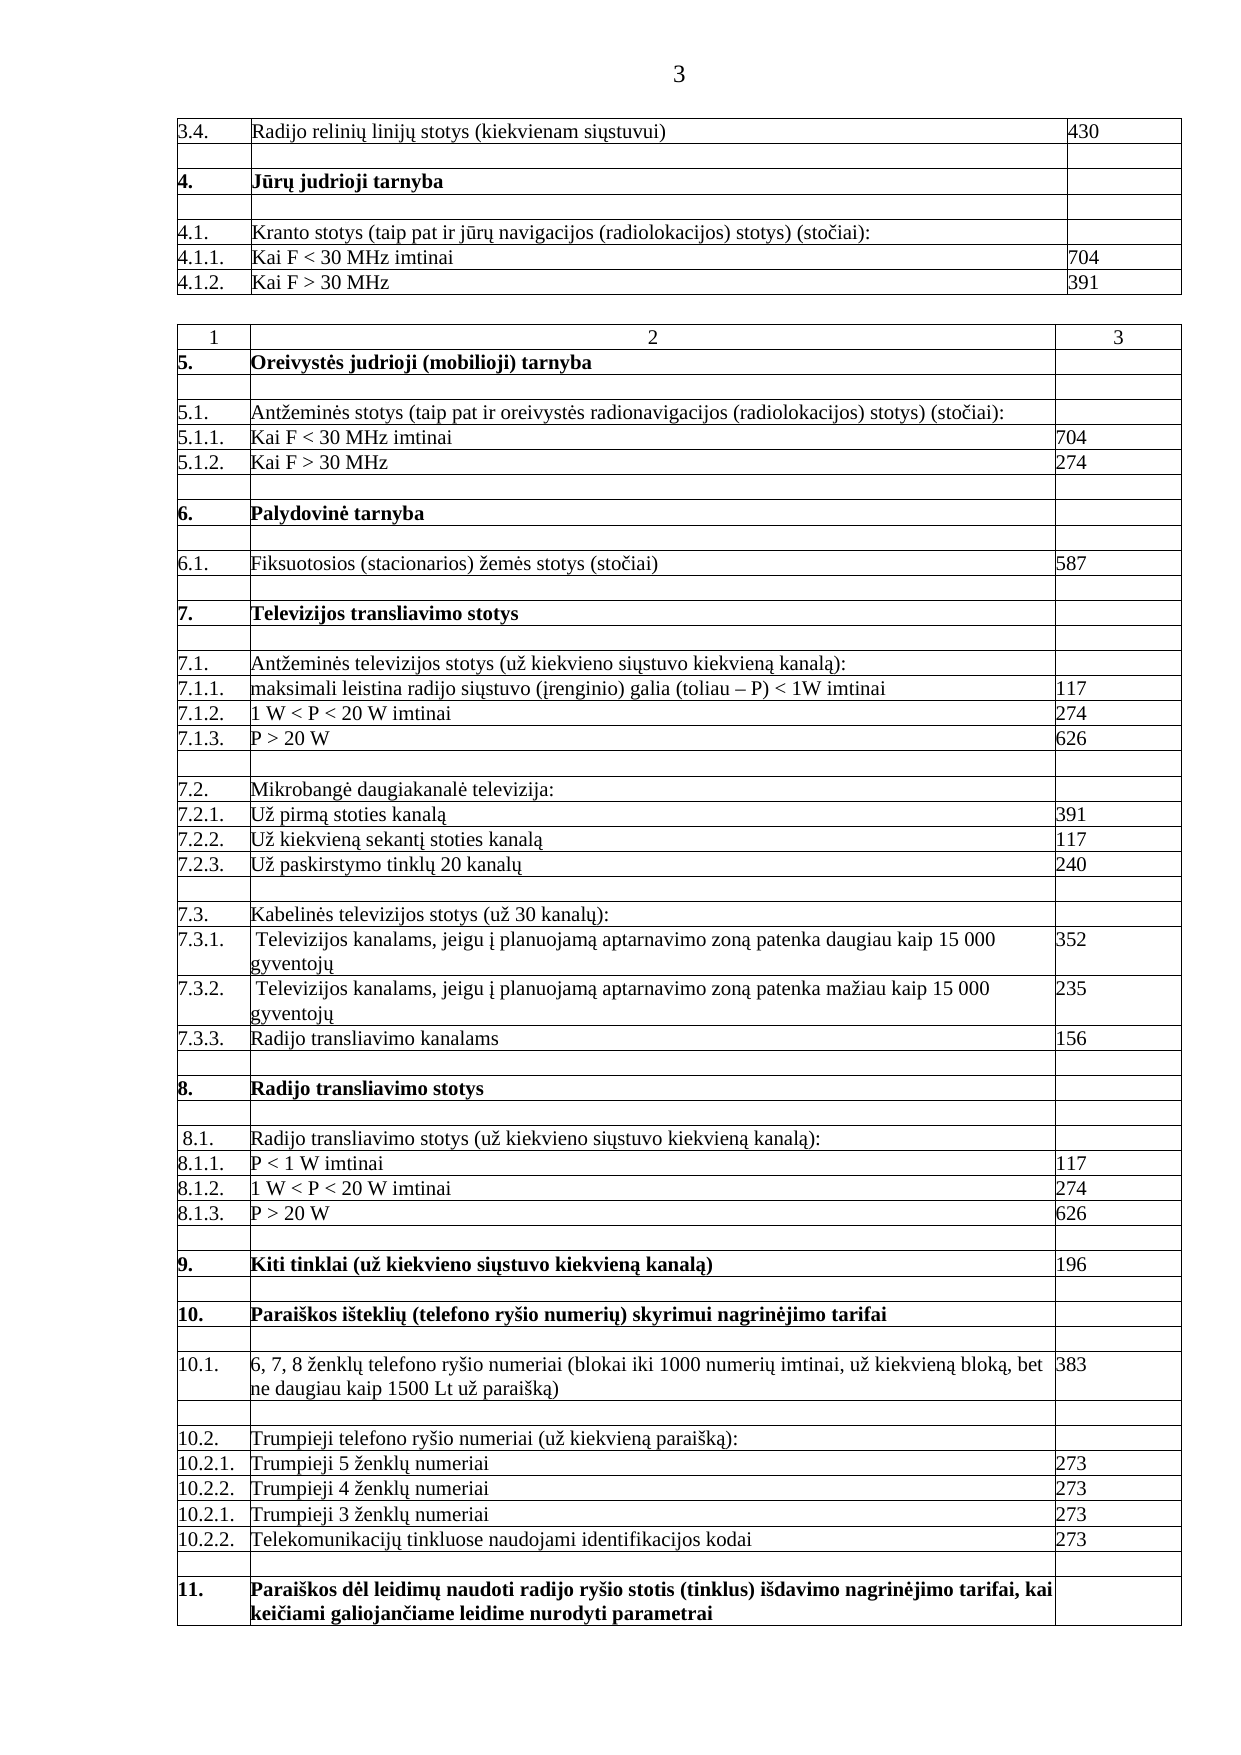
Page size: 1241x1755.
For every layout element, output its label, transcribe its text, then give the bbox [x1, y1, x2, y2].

table_cell 8.1. [178, 1126, 250, 1150]
table_header 1 [178, 325, 250, 349]
table_cell Antžeminės stotys (taip pat ir oreivystės radionavigacijos (radiolokacijos) stotys) (stočiai): [251, 400, 1055, 424]
table_cell 10.2.1. [178, 1451, 250, 1475]
table_cell [1056, 777, 1181, 801]
table_cell [1056, 751, 1181, 776]
table_cell [1056, 902, 1181, 926]
table_cell 274 [1056, 1176, 1181, 1200]
table_cell 10.2.2. [178, 1527, 250, 1551]
table_cell 10.2. [178, 1426, 250, 1450]
table_cell Oreivystės judrioji (mobilioji) tarnyba [251, 350, 1055, 374]
table_cell Trumpieji 3 ženklų numeriai [251, 1501, 1055, 1526]
table_cell Televizijos transliavimo stotys [251, 601, 1055, 625]
table_cell 240 [1056, 852, 1181, 876]
table_cell Radijo transliavimo stotys [251, 1076, 1055, 1100]
table_cell 6.1. [178, 551, 250, 575]
table_cell 156 [1056, 1026, 1181, 1049]
table_cell Palydovinė tarnyba [251, 500, 1055, 524]
table_cell Kai F > 30 MHz [251, 450, 1055, 474]
table_cell Kai F > 30 MHz [252, 270, 1067, 294]
table_cell [1056, 1401, 1181, 1425]
table_cell [252, 195, 1067, 218]
table_cell [251, 1051, 1055, 1075]
table_cell 117 [1056, 676, 1181, 700]
table_cell 274 [1056, 701, 1181, 725]
table_cell Mikrobangė daugiakanalė televizija: [251, 777, 1055, 801]
table_cell [1056, 1552, 1181, 1576]
table_cell [178, 1277, 250, 1301]
table_cell 7.1.3. [178, 726, 250, 750]
table_cell 7.2. [178, 777, 250, 801]
table_cell [1068, 169, 1181, 193]
table_cell 626 [1056, 1201, 1181, 1225]
table_cell 117 [1056, 827, 1181, 851]
table_cell 8.1.1. [178, 1151, 250, 1175]
table_cell 7.3. [178, 902, 250, 926]
table_cell 430 [1068, 119, 1181, 143]
table_cell Antžeminės televizijos stotys (už kiekvieno siųstuvo kiekvieną kanalą): [251, 651, 1055, 675]
table_cell [178, 751, 250, 776]
table_cell [1056, 626, 1181, 650]
table_cell 5. [178, 350, 250, 374]
table_cell Kiti tinklai (už kiekvieno siųstuvo kiekvieną kanalą) [251, 1251, 1055, 1276]
table_cell Radijo transliavimo kanalams [251, 1026, 1055, 1049]
table_cell [178, 475, 250, 499]
table_cell [1056, 526, 1181, 549]
table_cell [178, 626, 250, 650]
table_cell 7. [178, 601, 250, 625]
table_cell Radijo relinių linijų stotys (kiekvienam siųstuvui) [252, 119, 1067, 143]
table_cell 7.3.1. [178, 927, 250, 975]
table_cell [251, 1552, 1055, 1576]
table_cell Televizijos kanalams, jeigu į planuojamą aptarnavimo zoną patenka daugiau kaip 15 000 gyventojų [251, 927, 1055, 975]
table_cell 4.1. [178, 220, 251, 244]
table_cell [1056, 1226, 1181, 1250]
table_cell [251, 1226, 1055, 1250]
table_cell 7.1.1. [178, 676, 250, 700]
table_cell [1056, 500, 1181, 524]
table_cell 6, 7, 8 ženklų telefono ryšio numeriai (blokai iki 1000 numerių imtinai, už kiekvieną bloką, bet ne daugiau kaip 1500 Lt už paraišką) [251, 1352, 1055, 1400]
table_cell P > 20 W [251, 1201, 1055, 1225]
table_cell [1068, 195, 1181, 218]
table_cell Kabelinės televizijos stotys (už 30 kanalų): [251, 902, 1055, 926]
table_cell [251, 475, 1055, 499]
table_cell 7.2.1. [178, 802, 250, 826]
table_cell Telekomunikacijų tinkluose naudojami identifikacijos kodai [251, 1527, 1055, 1551]
table_cell 3.4. [178, 119, 251, 143]
table_cell 274 [1056, 450, 1181, 474]
table_cell 9. [178, 1251, 250, 1276]
table_cell [1056, 1051, 1181, 1075]
table_cell 7.3.2. [178, 976, 250, 1024]
table_cell [1056, 601, 1181, 625]
table_cell 10.1. [178, 1352, 250, 1400]
table_cell [178, 1101, 250, 1125]
table_cell [1056, 1126, 1181, 1150]
table_cell [178, 144, 251, 168]
table_cell P > 20 W [251, 726, 1055, 750]
table_cell [178, 1226, 250, 1250]
table_cell [251, 576, 1055, 600]
table_header 3 [1056, 325, 1181, 349]
table_cell [1056, 1076, 1181, 1100]
table_cell [251, 526, 1055, 549]
table_cell 8.1.3. [178, 1201, 250, 1225]
table_cell [178, 526, 250, 549]
table_cell Kranto stotys (taip pat ir jūrų navigacijos (radiolokacijos) stotys) (stočiai): [252, 220, 1067, 244]
table_cell 7.1.2. [178, 701, 250, 725]
table_cell 273 [1056, 1451, 1181, 1475]
table_cell 235 [1056, 976, 1181, 1024]
table_cell P < 1 W imtinai [251, 1151, 1055, 1175]
table_cell 273 [1056, 1501, 1181, 1526]
table_cell [178, 1401, 250, 1425]
table_cell [251, 1101, 1055, 1125]
table_cell [1056, 1302, 1181, 1326]
table_cell 391 [1068, 270, 1181, 294]
table_cell [178, 576, 250, 600]
table_cell 626 [1056, 726, 1181, 750]
table_cell Televizijos kanalams, jeigu į planuojamą aptarnavimo zoną patenka mažiau kaip 15 000 gyventojų [251, 976, 1055, 1024]
table_cell 587 [1056, 551, 1181, 575]
table_cell 7.2.3. [178, 852, 250, 876]
table_cell [1056, 1277, 1181, 1301]
table_cell 5.1. [178, 400, 250, 424]
table_cell [1068, 144, 1181, 168]
table_cell 11. [178, 1577, 250, 1625]
table_cell [252, 144, 1067, 168]
table_cell Jūrų judrioji tarnyba [252, 169, 1067, 193]
table_cell 10. [178, 1302, 250, 1326]
table_cell 7.1. [178, 651, 250, 675]
table_cell [251, 626, 1055, 650]
table_cell [1068, 220, 1181, 244]
table_cell 704 [1068, 245, 1181, 269]
table_cell 1 W < P < 20 W imtinai [251, 1176, 1055, 1200]
table_cell 273 [1056, 1476, 1181, 1500]
table_cell Radijo transliavimo stotys (už kiekvieno siųstuvo kiekvieną kanalą): [251, 1126, 1055, 1150]
table_cell 273 [1056, 1527, 1181, 1551]
table_cell 8. [178, 1076, 250, 1100]
table_cell [1056, 576, 1181, 600]
table_cell 352 [1056, 927, 1181, 975]
table_cell maksimali leistina radijo siųstuvo (įrenginio) galia (toliau – P) < 1W imtinai [251, 676, 1055, 700]
table_cell [1056, 651, 1181, 675]
table_cell 4. [178, 169, 251, 193]
table_cell [1056, 1426, 1181, 1450]
table_cell Fiksuotosios (stacionarios) žemės stotys (stočiai) [251, 551, 1055, 575]
table_cell [1056, 1327, 1181, 1351]
table_cell Už paskirstymo tinklų 20 kanalų [251, 852, 1055, 876]
table_cell Kai F < 30 MHz imtinai [252, 245, 1067, 269]
table_cell Už pirmą stoties kanalą [251, 802, 1055, 826]
table_cell Paraiškos išteklių (telefono ryšio numerių) skyrimui nagrinėjimo tarifai [251, 1302, 1055, 1326]
table_cell 4.1.2. [178, 270, 251, 294]
table_cell [251, 877, 1055, 901]
table_cell 7.3.3. [178, 1026, 250, 1049]
table_cell [1056, 400, 1181, 424]
table_cell 5.1.1. [178, 425, 250, 449]
table_cell [1056, 475, 1181, 499]
table_cell [1056, 1101, 1181, 1125]
table_cell [1056, 375, 1181, 399]
table_cell 117 [1056, 1151, 1181, 1175]
table_cell 7.2.2. [178, 827, 250, 851]
table_cell Trumpieji telefono ryšio numeriai (už kiekvieną paraišką): [251, 1426, 1055, 1450]
table_cell 391 [1056, 802, 1181, 826]
table_cell 1 W < P < 20 W imtinai [251, 701, 1055, 725]
table_cell 383 [1056, 1352, 1181, 1400]
table_cell [178, 1327, 250, 1351]
table_cell [1056, 1577, 1181, 1625]
table_header 2 [251, 325, 1055, 349]
table_cell [178, 1051, 250, 1075]
table_cell Paraiškos dėl leidimų naudoti radijo ryšio stotis (tinklus) išdavimo nagrinėjimo tarifai, kai keičiami galiojančiame leidime nurodyti parametrai [251, 1577, 1055, 1625]
table_cell [251, 1277, 1055, 1301]
table_cell 704 [1056, 425, 1181, 449]
table_cell [251, 375, 1055, 399]
table_cell [1056, 877, 1181, 901]
table_cell 6. [178, 500, 250, 524]
table_cell 8.1.2. [178, 1176, 250, 1200]
table_cell [1056, 350, 1181, 374]
table_cell [178, 877, 250, 901]
table_cell Trumpieji 4 ženklų numeriai [251, 1476, 1055, 1500]
table_cell Už kiekvieną sekantį stoties kanalą [251, 827, 1055, 851]
table_cell 4.1.1. [178, 245, 251, 269]
table_cell [178, 1552, 250, 1576]
table_cell Trumpieji 5 ženklų numeriai [251, 1451, 1055, 1475]
table_cell [251, 1401, 1055, 1425]
table_cell 10.2.2. [178, 1476, 250, 1500]
table_cell [251, 751, 1055, 776]
table_cell 10.2.1. [178, 1501, 250, 1526]
table_cell [178, 195, 251, 218]
table_cell Kai F < 30 MHz imtinai [251, 425, 1055, 449]
table_cell 5.1.2. [178, 450, 250, 474]
table_cell [251, 1327, 1055, 1351]
table_cell 196 [1056, 1251, 1181, 1276]
table_cell [178, 375, 250, 399]
